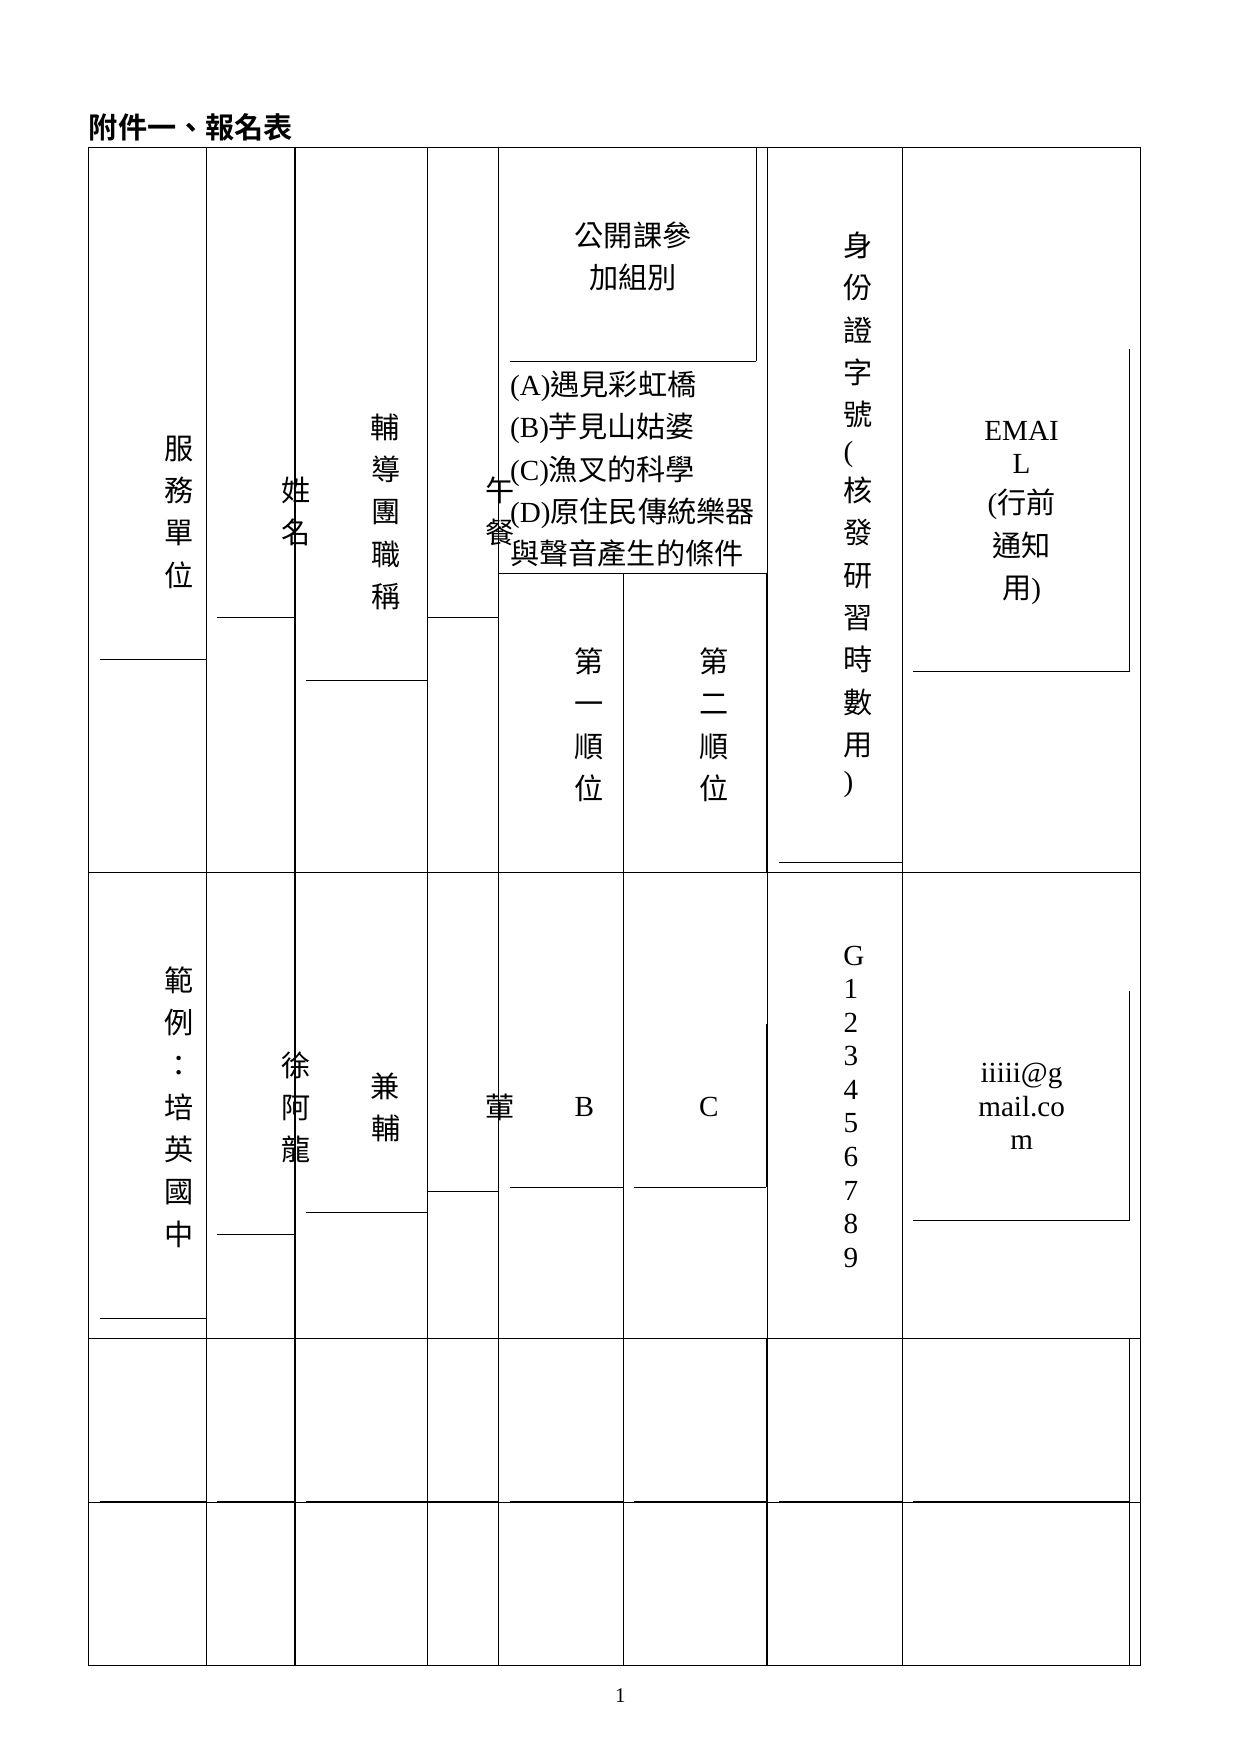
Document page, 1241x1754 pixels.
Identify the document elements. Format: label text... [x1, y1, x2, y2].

table_cell 範例： 培英國中 [89, 873, 206, 1338]
table_cell [428, 1503, 498, 1665]
table_cell C [624, 873, 767, 1338]
table_cell 葷 [428, 873, 498, 1191]
table_header 午餐 [428, 148, 498, 617]
table_cell [624, 1339, 766, 1502]
table_header 姓名 [207, 148, 294, 872]
table_cell 兼輔 [296, 873, 427, 1338]
table_header 午餐 [428, 618, 498, 872]
table_header 輔導團職稱 [296, 148, 427, 872]
table_cell [903, 1503, 1129, 1665]
table_cell 第二順位 [624, 574, 766, 872]
table_cell [296, 1339, 427, 1502]
table_cell [207, 1503, 294, 1665]
table_header 服務單位 [89, 148, 206, 872]
table_cell [768, 1339, 902, 1502]
table_cell [499, 1339, 623, 1502]
table_cell [89, 1339, 206, 1502]
table_cell 第一順位 [499, 574, 623, 872]
table_cell B [499, 873, 623, 1338]
table_cell [296, 1503, 427, 1665]
table_cell [89, 1503, 206, 1665]
table_cell [207, 1339, 294, 1502]
table_header 公開課參加組別 (A)遇見彩虹橋 (B)芋見山姑婆 (C)漁叉的科學 (D)原住民傳統樂器與聲音產生的條件 [499, 148, 767, 573]
table_cell 徐阿龍 [207, 873, 294, 1338]
table_cell [428, 1339, 498, 1501]
table_cell [1130, 1503, 1140, 1665]
table_header EMAIL (行前通知用) [903, 148, 1140, 872]
table_cell [768, 1503, 902, 1665]
text 附件一、報名表 [89, 104, 1152, 147]
table_cell G123456789 [768, 873, 902, 1338]
table_cell 葷 [428, 1192, 498, 1338]
table_cell [1130, 1339, 1140, 1502]
table_cell iiiii@gmail.com [903, 873, 1140, 1338]
table_cell [903, 1339, 1129, 1502]
table_cell [624, 1503, 766, 1665]
table_cell [499, 1503, 623, 1665]
table_header 姓名 [285, 485, 291, 494]
table_header 身份證字號(核發研習時數用) [768, 148, 902, 872]
